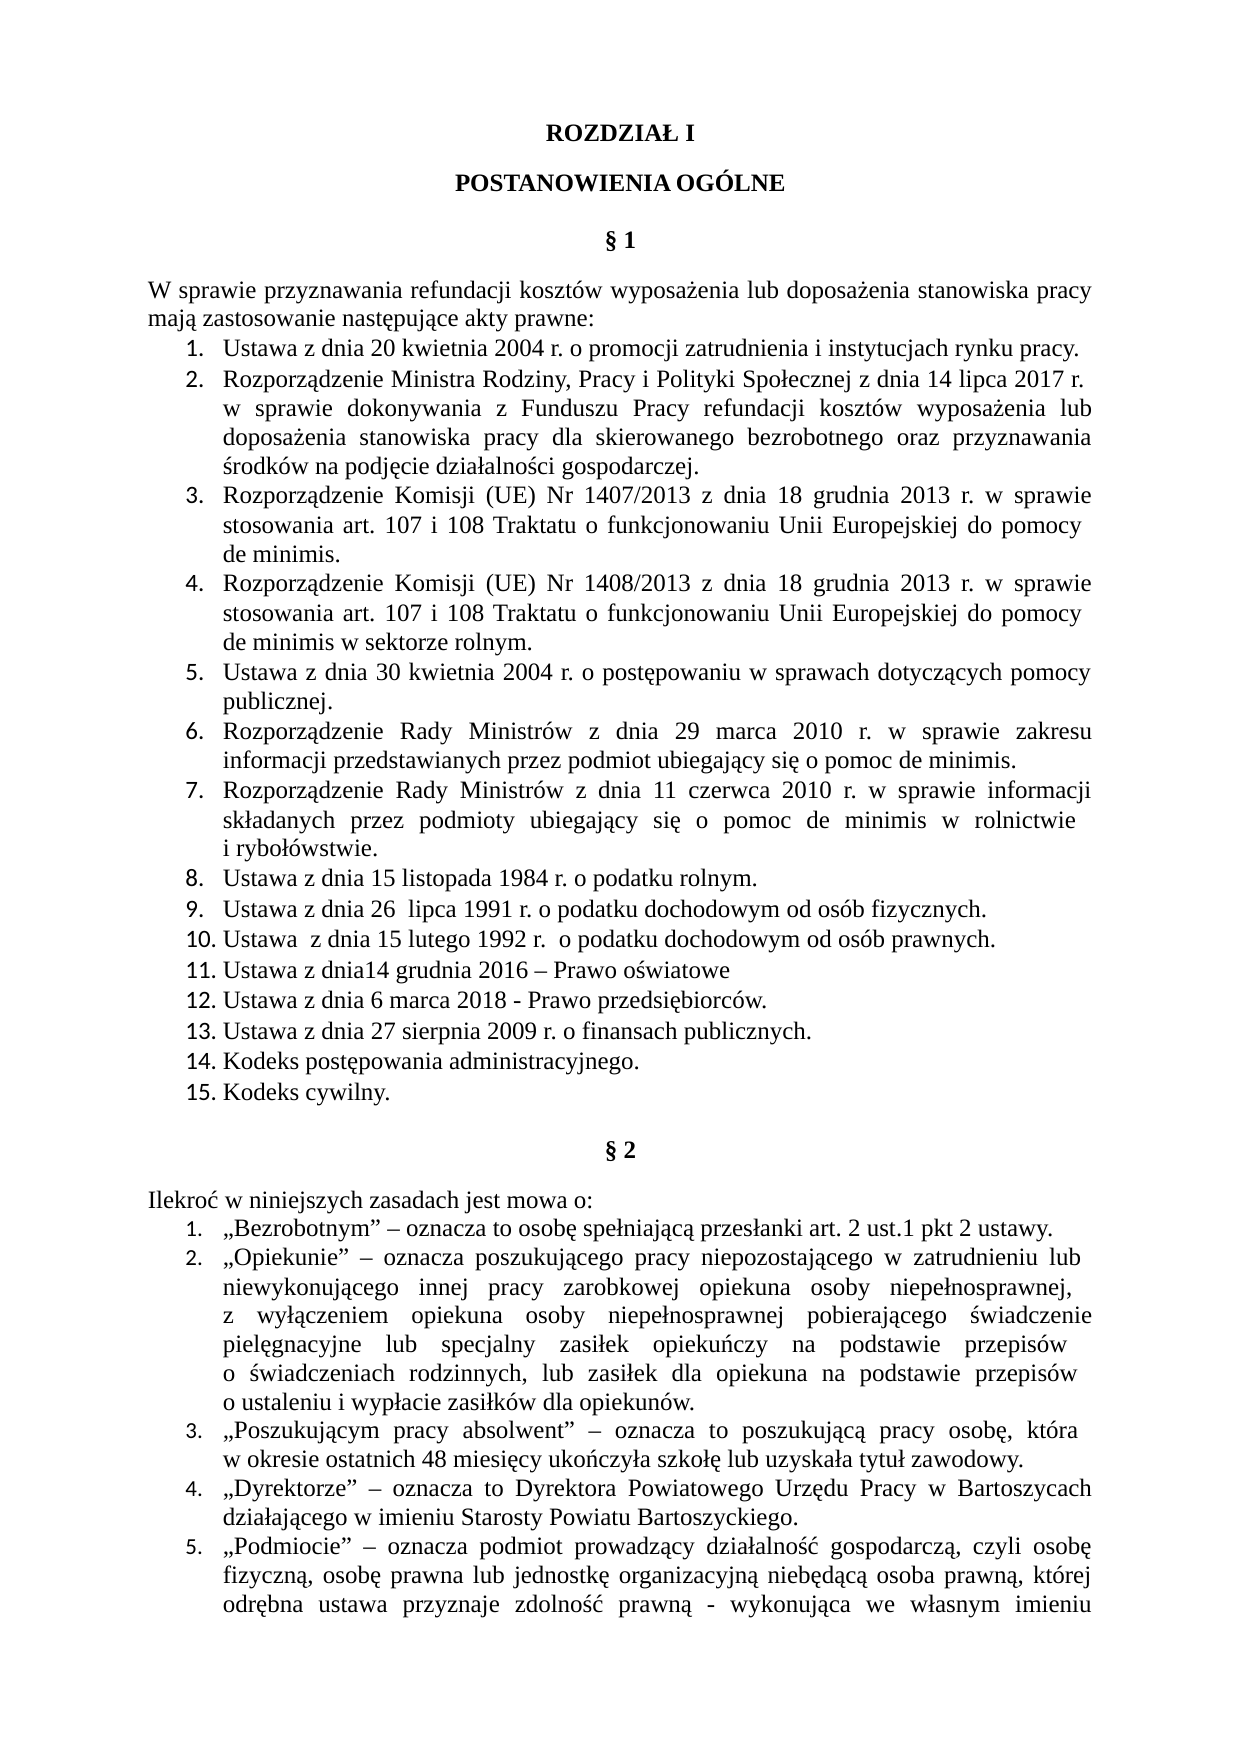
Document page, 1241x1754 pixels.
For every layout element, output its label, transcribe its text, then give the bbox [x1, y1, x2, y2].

list Rozporządzenie Rady Ministrów z dnia 29 marca 2010 r. w sprawie zakresu informacji przedstawianych przez podmiot ubiegający się o pomoc de minimis. [185, 715, 1092, 774]
list Rozporządzenie Komisji (UE) Nr 1407/2013 z dnia 18 grudnia 2013 r. w sprawie stosowania art. 107 i 108 Traktatu o funkcjonowaniu Unii Europejskiej do pomocy de minimis. [185, 479, 1092, 568]
list Ustawa z dnia 30 kwietnia 2004 r. o postępowaniu w sprawach dotyczących pomocy publicznej. [185, 656, 1092, 715]
text Ilekroć w niniejszych zasadach jest mowa o: [148, 1185, 1092, 1213]
list Kodeks postępowania administracyjnego. [185, 1045, 1092, 1076]
list Ustawa z dnia 26 lipca 1991 r. o podatku dochodowym od osób fizycznych. [185, 893, 1092, 923]
text ROZDZIAŁ I [148, 118, 1092, 147]
list Ustawa z dnia 20 kwietnia 2004 r. o promocji zatrudnienia i instytucjach rynku pracy. [185, 332, 1092, 363]
text § 2 [148, 1135, 1092, 1164]
list Rozporządzenie Rady Ministrów z dnia 11 czerwca 2010 r. w sprawie informacji składanych przez podmioty ubiegający się o pomoc de minimis w rolnictwie i rybołówstwie. [185, 774, 1092, 862]
list Ustawa z dnia14 grudnia 2016 – Prawo oświatowe [185, 954, 1092, 984]
list Ustawa z dnia 15 lutego 1992 r. o podatku dochodowym od osób prawnych. [185, 923, 1092, 954]
list „Dyrektorze” – oznacza to Dyrektora Powiatowego Urzędu Pracy w Bartoszycach działającego w imieniu Starosty Powiatu Bartoszyckiego. [185, 1473, 1092, 1531]
list Ustawa z dnia 6 marca 2018 - Prawo przedsiębiorców. [185, 984, 1092, 1015]
list Ustawa z dnia 27 sierpnia 2009 r. o finansach publicznych. [185, 1015, 1092, 1045]
text POSTANOWIENIA OGÓLNE [148, 168, 1092, 196]
list Kodeks cywilny. [185, 1076, 1092, 1106]
list „Bezrobotnym” – oznacza to osobę spełniającą przesłanki art. 2 ust.1 pkt 2 ustawy. [185, 1213, 1092, 1242]
list „Opiekunie” – oznacza poszukującego pracy niepozostającego w zatrudnieniu lub niewykonującego innej pracy zarobkowej opiekuna osoby niepełnosprawnej, z wyłączeniem opiekuna osoby niepełnosprawnej pobierającego świadczenie pielęgnacyjne lub specjalny zasiłek opiekuńczy na podstawie przepisów o świadczeniach rodzinnych, lub zasiłek dla opiekuna na podstawie przepisów o ustaleniu i wypłacie zasiłków dla opiekunów. [185, 1242, 1092, 1415]
list „Podmiocie” – oznacza podmiot prowadzący działalność gospodarczą, czyli osobę fizyczną, osobę prawna lub jednostkę organizacyjną niebędącą osoba prawną, której odrębna ustawa przyznaje zdolność prawną - wykonująca we własnym imieniu [185, 1531, 1092, 1617]
list Ustawa z dnia 15 listopada 1984 r. o podatku rolnym. [185, 862, 1092, 893]
text W sprawie przyznawania refundacji kosztów wyposażenia lub doposażenia stanowiska pracy mają zastosowanie następujące akty prawne: [148, 275, 1092, 332]
text § 1 [148, 225, 1092, 254]
list „Poszukującym pracy absolwent” – oznacza to poszukującą pracy osobę, która w okresie ostatnich 48 miesięcy ukończyła szkołę lub uzyskała tytuł zawodowy. [185, 1415, 1092, 1473]
list Rozporządzenie Komisji (UE) Nr 1408/2013 z dnia 18 grudnia 2013 r. w sprawie stosowania art. 107 i 108 Traktatu o funkcjonowaniu Unii Europejskiej do pomocy de minimis w sektorze rolnym. [185, 568, 1092, 656]
list Rozporządzenie Ministra Rodziny, Pracy i Polityki Społecznej z dnia 14 lipca 2017 r. w sprawie dokonywania z Funduszu Pracy refundacji kosztów wyposażenia lub doposażenia stanowiska pracy dla skierowanego bezrobotnego oraz przyznawania środków na podjęcie działalności gospodarczej. [185, 363, 1092, 479]
